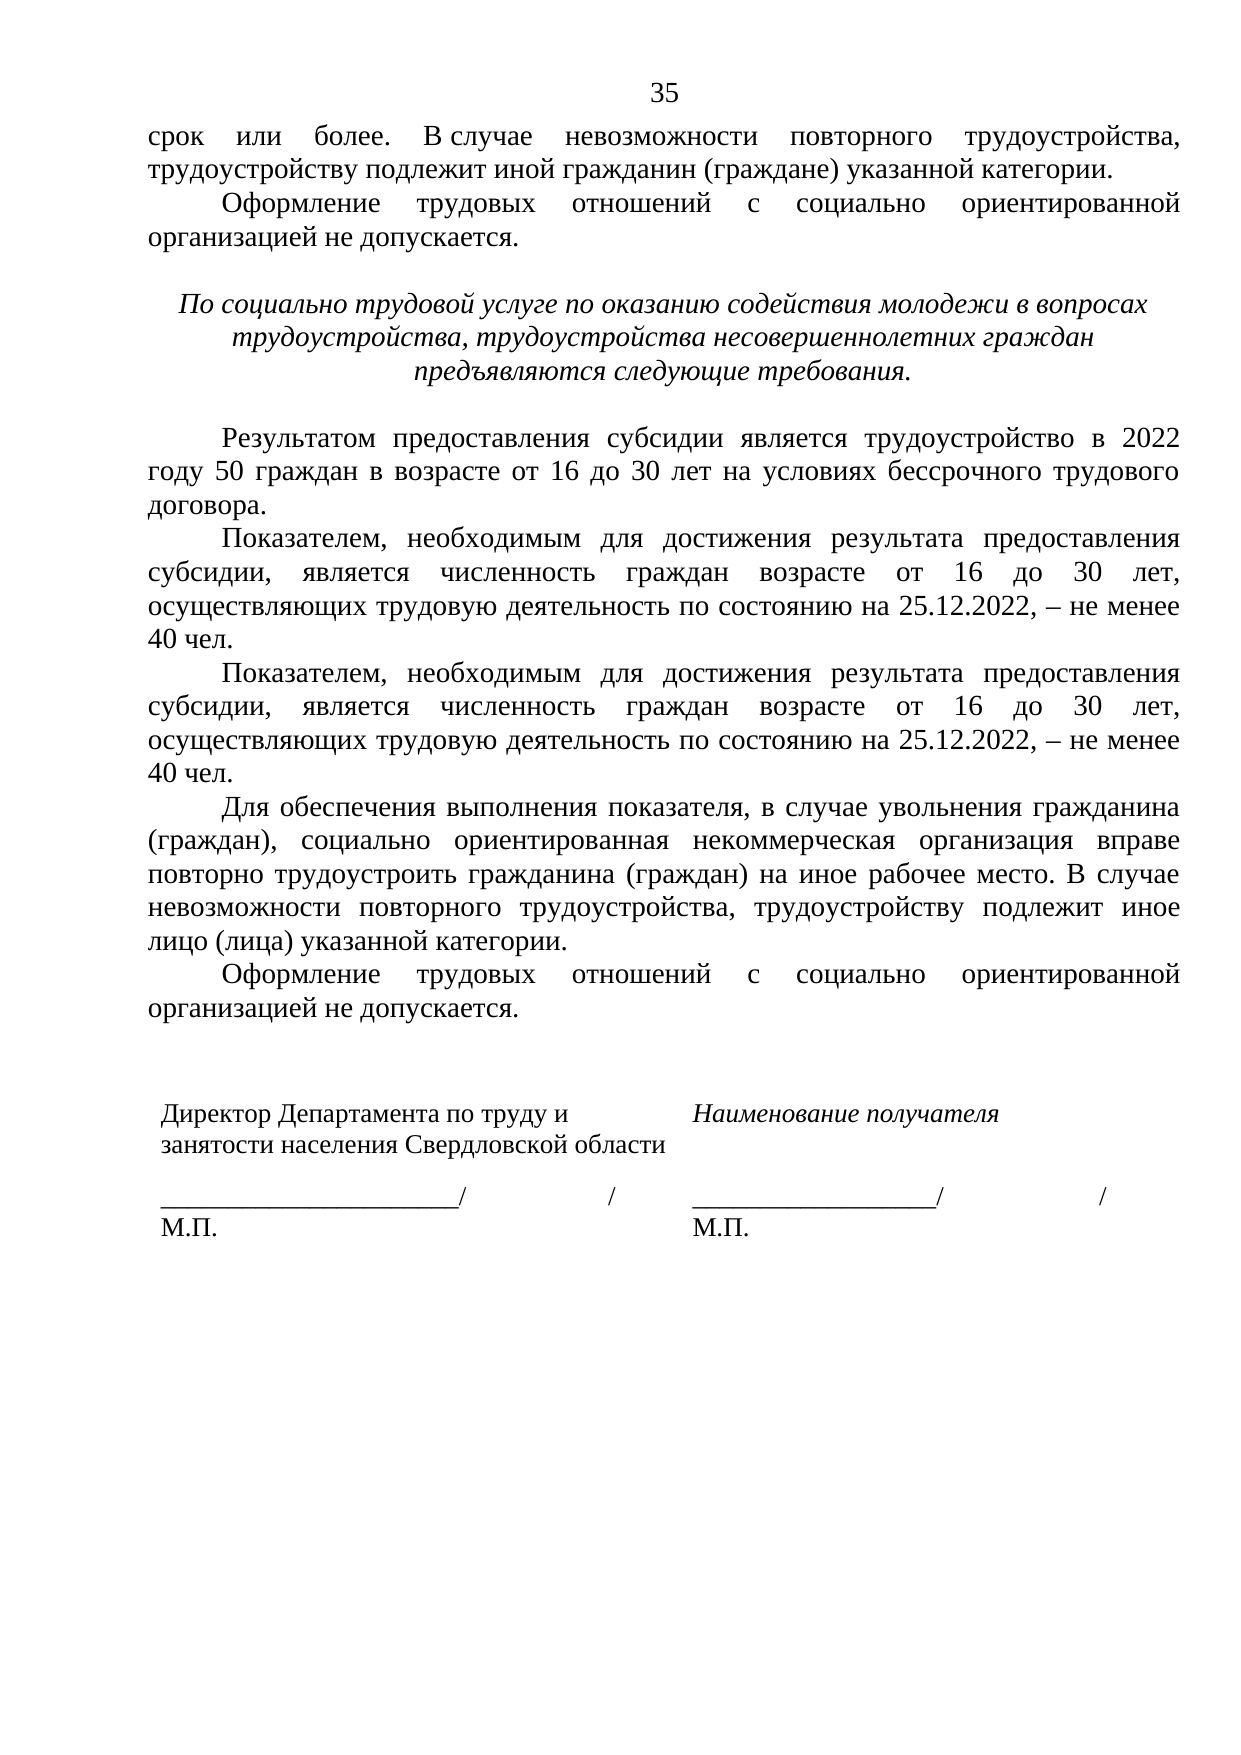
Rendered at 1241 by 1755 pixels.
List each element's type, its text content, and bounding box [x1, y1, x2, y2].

text Показателем, необходимым для достижения результата предоставления субсидии, является численность граждан возрасте от 16 до 30 лет, осуществляющих трудовую деятельность по состоянию на 25.12.2022, – не менее 40 чел. [148, 655, 1181, 789]
text Оформление трудовых отношений с социально ориентированной организацией не допускается. [148, 185, 1181, 252]
table_header Директор Департамента по труду и занятости населения Свердловской области [154, 1086, 686, 1169]
text Оформление трудовых отношений с социально ориентированной организацией не допускается. [148, 957, 1181, 1024]
text Результатом предоставления субсидии является трудоустройство в 2022 году 50 граждан в возрасте от 16 до 30 лет на условиях бессрочного трудового договора. [148, 420, 1181, 521]
text Показателем, необходимым для достижения результата предоставления субсидии, является численность граждан возрасте от 16 до 30 лет, осуществляющих трудовую деятельность по состоянию на 25.12.2022, – не менее 40 чел. [148, 521, 1181, 655]
table_header Наименование получателя [686, 1086, 1188, 1169]
table_cell __________________/ / М.П. [686, 1170, 1188, 1253]
table_cell ______________________/ / М.П. [154, 1170, 686, 1253]
text Для обеспечения выполнения показателя, в случае увольнения гражданина (граждан), социально ориентированная некоммерческая организация вправе повторно трудоустроить гражданина (граждан) на иное рабочее место. В случае невозможности повторного трудоустройства, трудоустройству подлежит иное лицо (лица) указанной категории. [148, 789, 1181, 957]
text срок или более. В случае невозможности повторного трудоустройства, трудоустройству подлежит иной гражданин (граждане) указанной категории. [148, 118, 1181, 185]
text По социально трудовой услуге по оказанию содействия молодежи в вопросах трудоустройства, трудоустройства несовершеннолетних граждан предъявляются следующие требования. [148, 286, 1181, 386]
